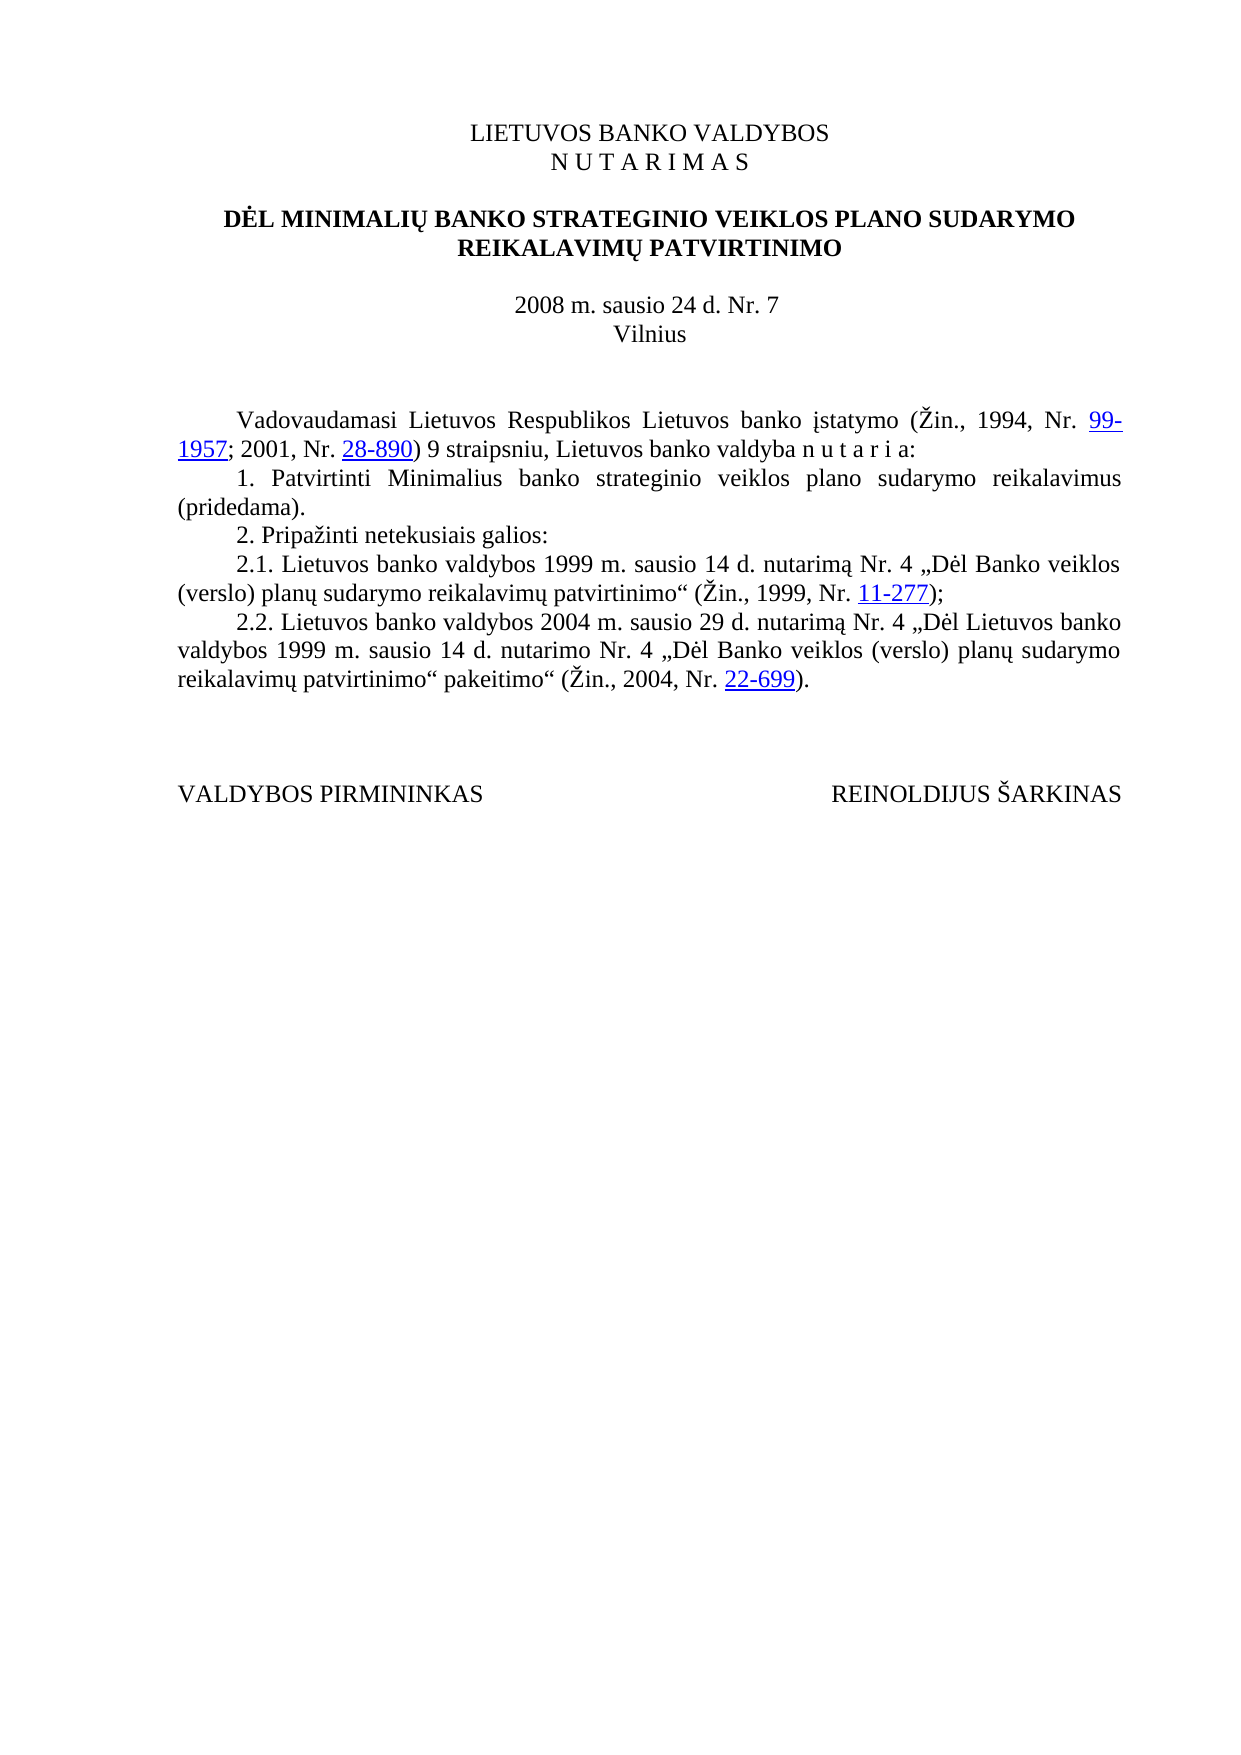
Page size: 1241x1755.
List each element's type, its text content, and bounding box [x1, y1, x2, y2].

text 2. Pripažinti netekusiais galios: [177, 521, 1122, 549]
text Vilnius [177, 319, 1122, 348]
text NUTARIMAS [177, 147, 1122, 176]
text 2.2. Lietuvos banko valdybos 2004 m. sausio 29 d. nutarimą Nr. 4 „Dėl Lietuvos banko valdybos 1999 m. sausio 14 d. nutarimo Nr. 4 „Dėl Banko veiklos (verslo) planų sudarymo reikalavimų patvirtinimo“ pakeitimo“ (Žin., 2004, Nr. 22-699). [177, 607, 1122, 693]
text VALDYBOS PIRMININKAS REINOLDIJUS ŠARKINAS [177, 779, 1122, 808]
text 2008 m. sausio 24 d. Nr. 7 [177, 291, 1122, 319]
text DĖL MINIMALIŲ BANKO STRATEGINIO VEIKLOS PLANO SUDARYMO REIKALAVIMŲ PATVIRTINIMO [177, 204, 1122, 262]
text LIETUVOS BANKO VALDYBOS [177, 118, 1122, 147]
text Vadovaudamasi Lietuvos Respublikos Lietuvos banko įstatymo (Žin., 1994, Nr. 99-1957; 2001, Nr. 28-890) 9 straipsniu, Lietuvos banko valdyba nutaria: [177, 406, 1122, 463]
text 1. Patvirtinti Minimalius banko strateginio veiklos plano sudarymo reikalavimus (pridedama). [177, 463, 1122, 521]
text 2.1. Lietuvos banko valdybos 1999 m. sausio 14 d. nutarimą Nr. 4 „Dėl Banko veiklos (verslo) planų sudarymo reikalavimų patvirtinimo“ (Žin., 1999, Nr. 11-277); [177, 549, 1122, 607]
